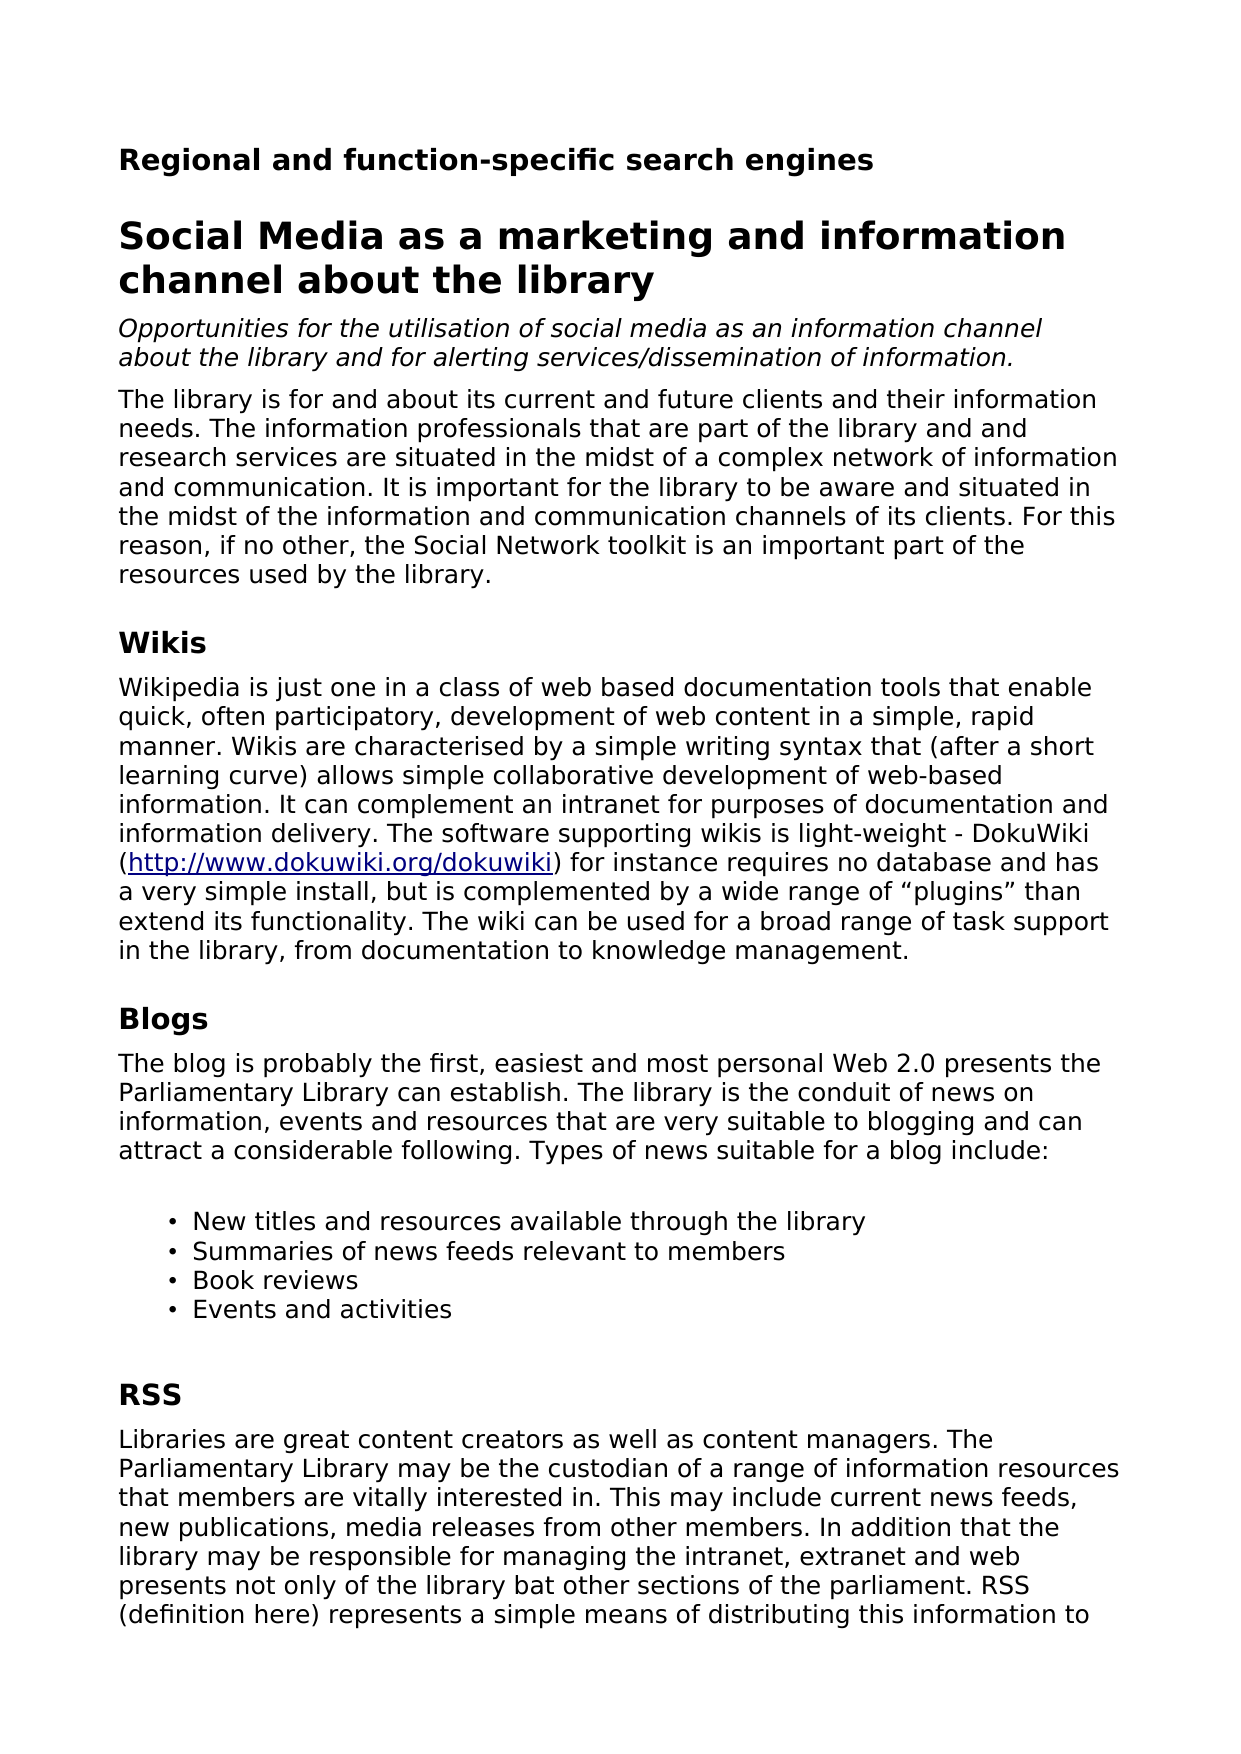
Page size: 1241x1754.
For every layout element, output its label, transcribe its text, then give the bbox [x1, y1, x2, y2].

subtitle Wikis [118, 627, 1122, 661]
text Libraries are great content creators as well as content managers. The Parliamentary Library may be the custodian of a range of information resources that members are vitally interested in. This may include current news feeds, new publications, media releases from other members. In addition that the library may be responsible for managing the intranet, extranet and web presents not only of the library bat other sections of the parliament. RSS (definition here) represents a simple means of distributing this information to [118, 1425, 1122, 1629]
list Summaries of news feeds relevant to members [177, 1237, 1122, 1266]
list Events and activities [177, 1295, 1122, 1324]
list Book reviews [177, 1266, 1122, 1295]
text Wikipedia is just one in a class of web based documentation tools that enable quick, often participatory, development of web content in a simple, rapid manner. Wikis are characterised by a simple writing syntax that (after a short learning curve) allows simple collaborative development of web-based information. It can complement an intranet for purposes of documentation and information delivery. The software supporting wikis is light-weight - DokuWiki (http://www.dokuwiki.org/dokuwiki) for instance requires no database and has a very simple install, but is complemented by a wide range of “plugins” than extend its functionality. The wiki can be used for a broad range of task support in the library, from documentation to knowledge management. [118, 673, 1122, 965]
subtitle RSS [118, 1379, 1122, 1413]
list New titles and resources available through the library [177, 1208, 1122, 1237]
text The library is for and about its current and future clients and their information needs. The information professionals that are part of the library and and research services are situated in the midst of a complex network of information and communication. It is important for the library to be aware and situated in the midst of the information and communication channels of its clients. For this reason, if no other, the Social Network toolkit is an important part of the resources used by the library. [118, 385, 1122, 589]
text The blog is probably the first, easiest and most personal Web 2.0 presents the Parliamentary Library can establish. The library is the conduit of news on information, events and resources that are very suitable to blogging and can attract a considerable following. Types of news suitable for a blog include: [118, 1049, 1122, 1166]
subtitle Social Media as a marketing and information channel about the library [118, 214, 1122, 302]
text Opportunities for the utilisation of social media as an information channel about the library and for alerting services/dissemination of information. [118, 314, 1122, 373]
subtitle Regional and function-specific search engines [118, 143, 1122, 177]
subtitle Blogs [118, 1002, 1122, 1036]
